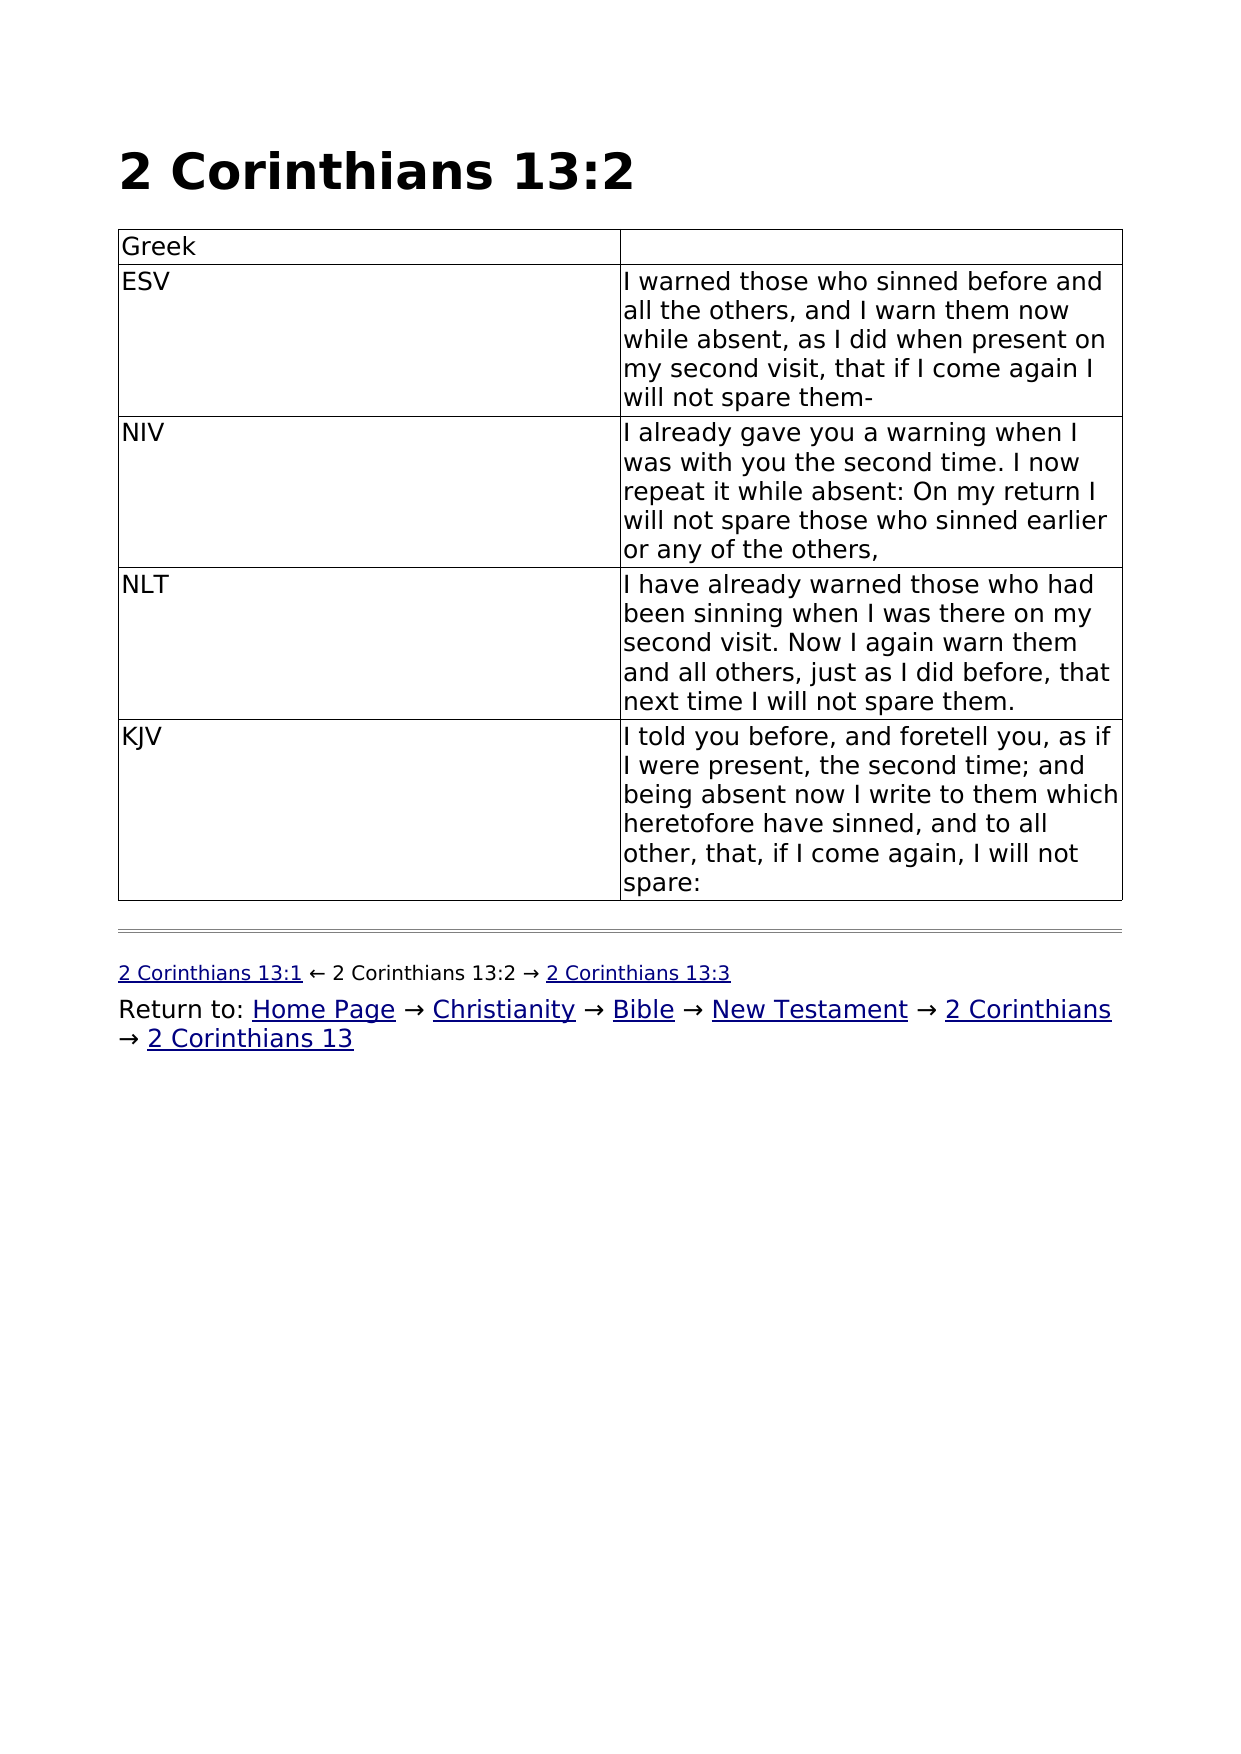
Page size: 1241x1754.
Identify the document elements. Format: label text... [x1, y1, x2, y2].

table_cell ESV [119, 265, 620, 416]
text Return to: Home Page → Christianity → Bible → New Testament → 2 Corinthians → 2 Corinthians 13 [118, 995, 1122, 1054]
table_header Greek [119, 230, 620, 264]
table_cell NLT [119, 568, 620, 719]
table_cell I have already warned those who had been sinning when I was there on my second visit. Now I again warn them and all others, just as I did before, that next time I will not spare them. [621, 568, 1122, 719]
table_cell I warned those who sinned before and all the others, and I warn them now while absent, as I did when present on my second visit, that if I come again I will not spare them- [621, 265, 1122, 416]
table_cell I already gave you a warning when I was with you the second time. I now repeat it while absent: On my return I will not spare those who sinned earlier or any of the others, [621, 417, 1122, 567]
table_header [621, 230, 1122, 264]
table_cell NIV [119, 417, 620, 567]
table_cell KJV [119, 720, 620, 900]
table_cell I told you before, and foretell you, as if I were present, the second time; and being absent now I write to them which heretofore have sinned, and to all other, that, if I come again, I will not spare: [621, 720, 1122, 900]
subtitle 2 Corinthians 13:2 [118, 143, 1122, 201]
text 2 Corinthians 13:1 ← 2 Corinthians 13:2 → 2 Corinthians 13:3 [118, 961, 1122, 995]
